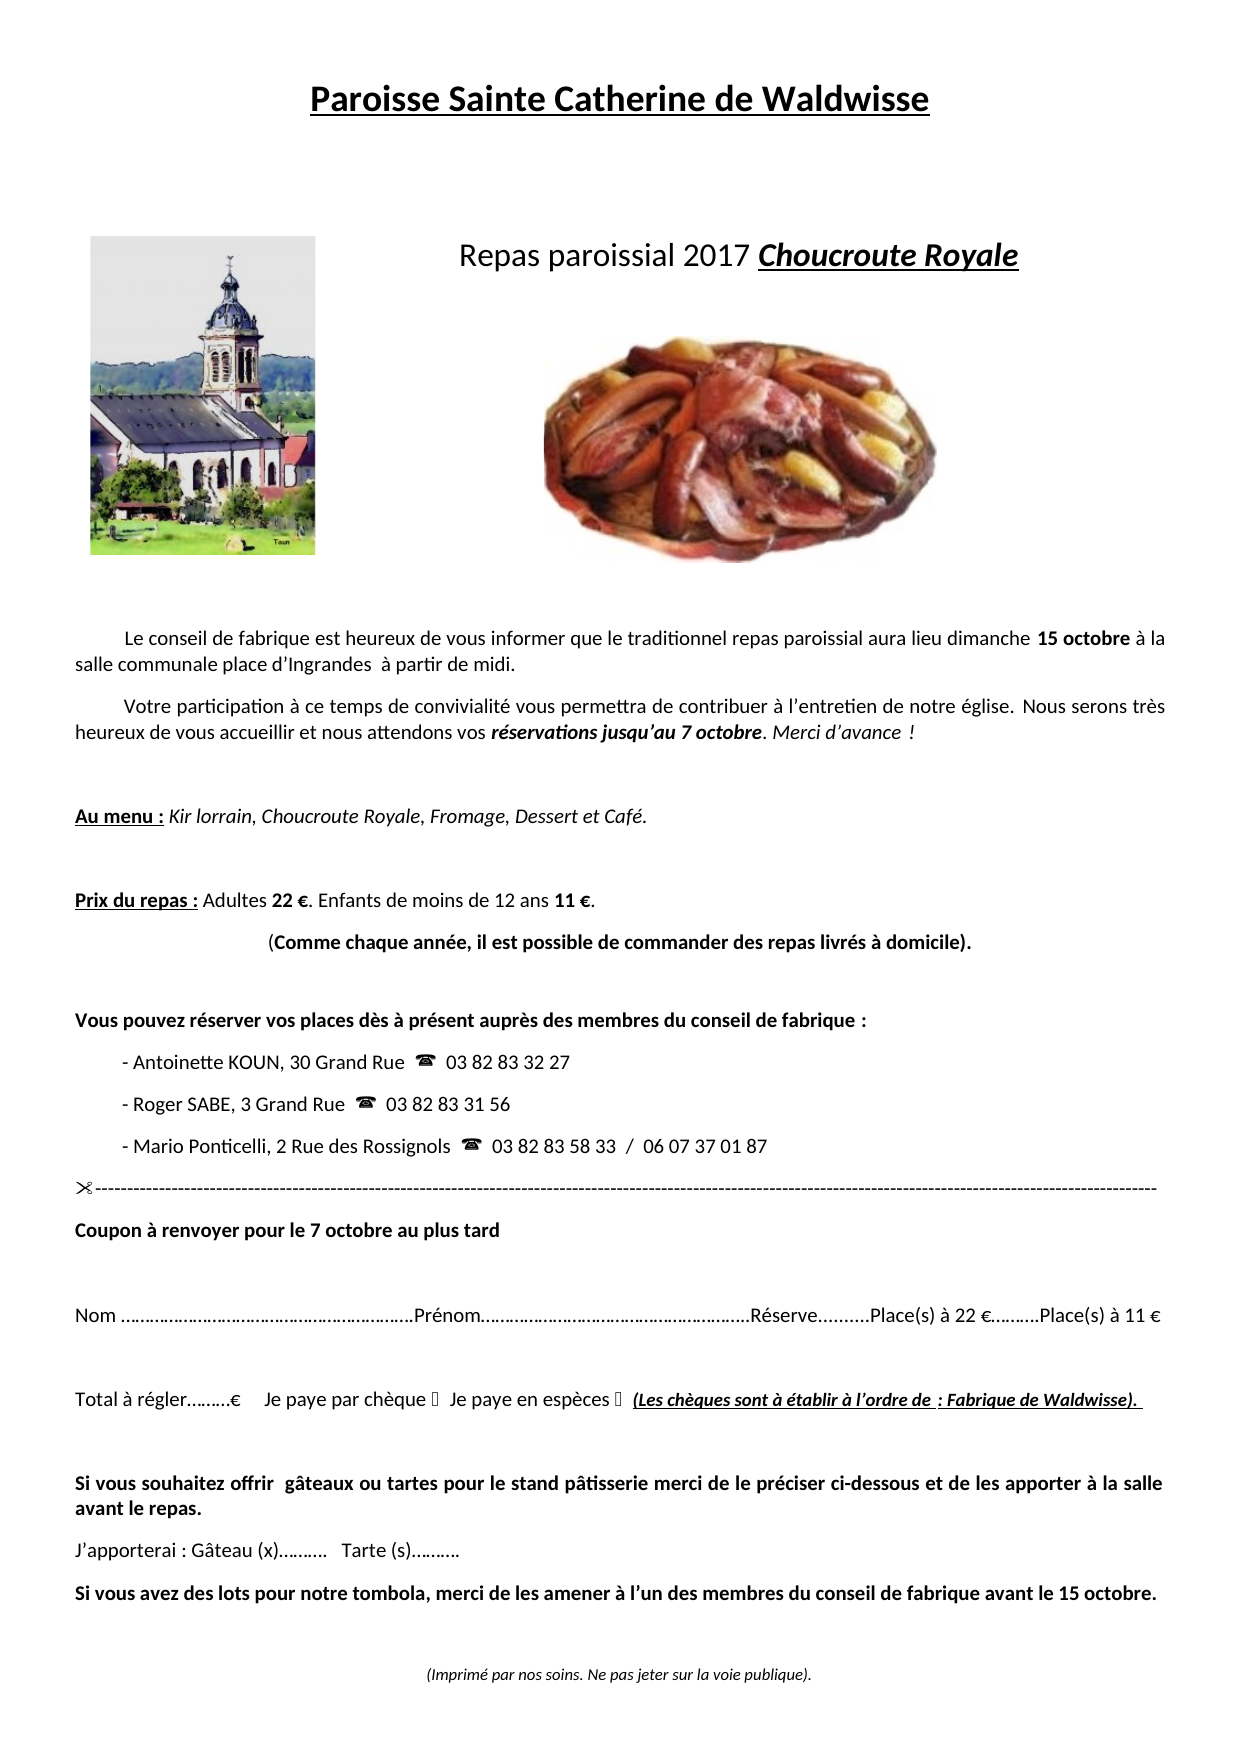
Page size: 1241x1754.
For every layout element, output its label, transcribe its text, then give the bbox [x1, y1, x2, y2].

text Nom …………………………………………………….Prénom………………………………………………..Réserve..........Place(s) à 22 €……….Place(s) à 11 € [75, 1302, 1165, 1327]
text Coupon à renvoyer pour le 7 octobre au plus tard [75, 1218, 1165, 1243]
text - Antoinette KOUN, 30 Grand Rue  03 82 83 32 27 [75, 1049, 1165, 1075]
text Votre participation à ce temps de convivialité vous permettra de contribuer à l’entretien de notre église. Nous serons très heureux de vous accueillir et nous attendons vos réservations jusqu’au 7 octobre. Merci d’avance ! [75, 694, 1165, 744]
text Repas paroissial 2017 Choucroute Royale [75, 234, 1165, 275]
text - Mario Ponticelli, 2 Rue des Rossignols  03 82 83 58 33 / 06 07 37 01 87 [75, 1133, 1165, 1159]
text Si vous souhaitez offrir gâteaux ou tartes pour le stand pâtisserie merci de le préciser ci-dessous et de les apporter à la salle avant le repas. [75, 1470, 1165, 1521]
text Si vous avez des lots pour notre tombola, merci de les amener à l’un des membres du conseil de fabrique avant le 15 octobre. [75, 1580, 1165, 1605]
text (Imprimé par nos soins. Ne pas jeter sur la voie publique). [75, 1664, 1165, 1684]
text Prix du repas : Adultes 22 €. Enfants de moins de 12 ans 11 €. [75, 887, 1165, 913]
text J’apporterai : Gâteau (x)………. Tarte (s)………. [75, 1538, 1165, 1563]
text Le conseil de fabrique est heureux de vous informer que le traditionnel repas paroissial aura lieu dimanche 15 octobre à la salle communale place d’Ingrandes à partir de midi. [75, 623, 1165, 677]
text Vous pouvez réserver vos places dès à présent auprès des membres du conseil de fabrique : [75, 1007, 1165, 1033]
text Paroisse Sainte Catherine de Waldwisse [75, 75, 1165, 121]
text (Comme chaque année, il est possible de commander des repas livrés à domicile). [75, 929, 1165, 955]
text Total à régler………€ Je paye par chèque Je paye en espèces (Les chèques sont à établir à l’ordre de : Fabrique de Waldwisse). [75, 1386, 1165, 1411]
text ----------------------------------------------------------------------------------------------------------------------------------------------------------------------- [75, 1176, 1165, 1201]
text - Roger SABE, 3 Grand Rue  03 82 83 31 56 [75, 1091, 1165, 1117]
text Au menu : Kir lorrain, Choucroute Royale, Fromage, Dessert et Café. [75, 803, 1165, 829]
